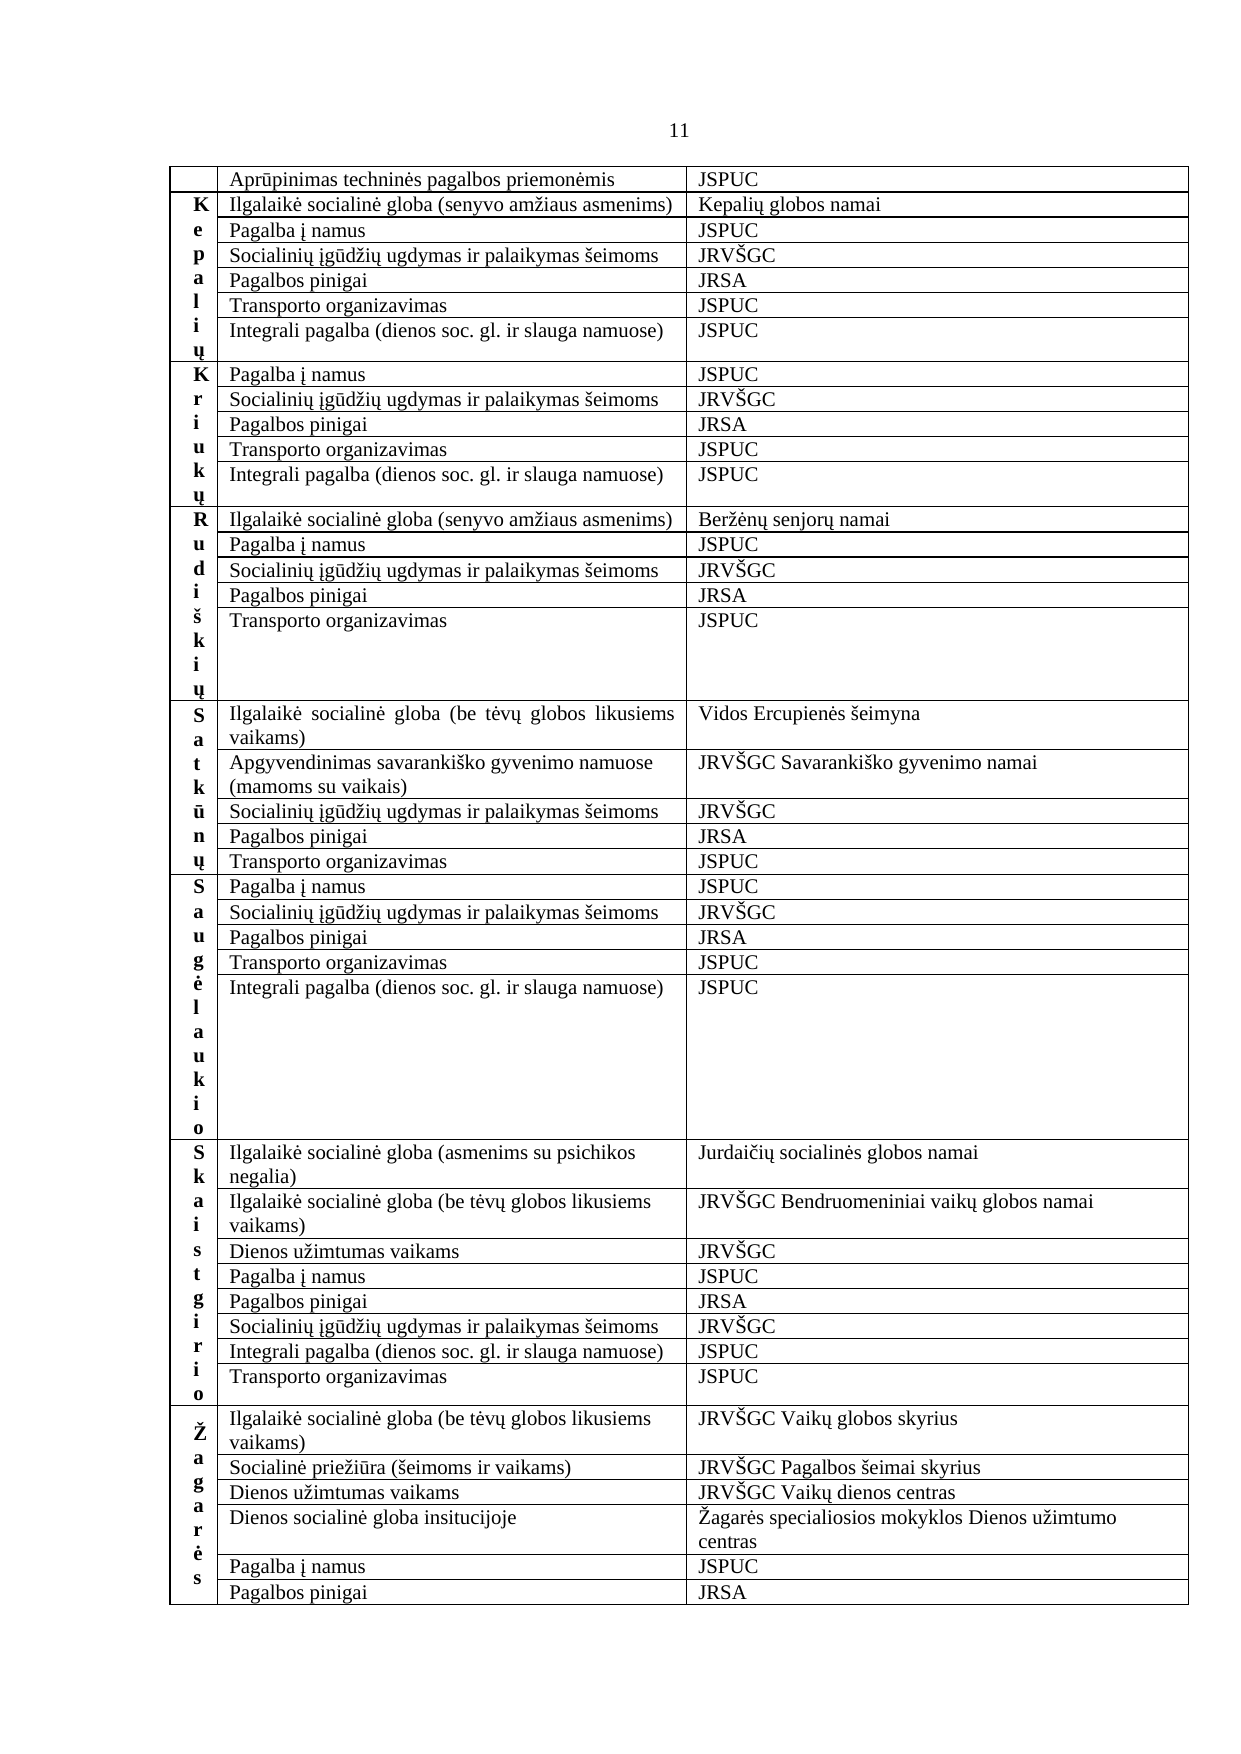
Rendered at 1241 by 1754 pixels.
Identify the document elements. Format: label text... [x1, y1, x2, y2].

table_cell JRSA [687, 412, 1188, 436]
table_cell Ilgalaikė socialinė globa (be tėvų globos likusiems vaikams) [218, 701, 686, 749]
table_cell Transporto organizavimas [218, 950, 686, 974]
table_cell JRSA [687, 925, 1188, 949]
table_cell JSPUC [687, 875, 1188, 898]
table_cell JRSA [687, 1580, 1188, 1604]
table_cell JSPUC [687, 167, 1188, 191]
table_cell JRVŠGC Vaikų dienos centras [687, 1480, 1188, 1504]
table_cell Dienos socialinė globa insitucijoje [218, 1505, 686, 1553]
table_cell Satkūnų [171, 701, 217, 873]
table_cell Pagalbos pinigai [218, 1289, 686, 1313]
table_cell Jurdaičių socialinės globos namai [687, 1140, 1188, 1188]
table_cell Socialinių įgūdžių ugdymas ir palaikymas šeimoms [218, 387, 686, 411]
table_cell Integrali pagalba (dienos soc. gl. ir slauga namuose) [218, 462, 686, 506]
table_cell JSPUC [687, 362, 1188, 386]
table_cell JSPUC [687, 849, 1188, 873]
table_cell Kepalių globos namai [687, 193, 1188, 216]
table_cell JRVŠGC Savarankiško gyvenimo namai [687, 750, 1188, 798]
table_cell Transporto organizavimas [218, 1364, 686, 1405]
table_cell Socialinių įgūdžių ugdymas ir palaikymas šeimoms [218, 1314, 686, 1338]
table_cell JRSA [687, 583, 1188, 607]
table_cell Pagalba į namus [218, 1555, 686, 1578]
table_cell Saugėlaukio [171, 875, 217, 1139]
table_cell Pagalbos pinigai [218, 268, 686, 292]
table_cell Ilgalaikė socialinė globa (senyvo amžiaus asmenims) [218, 193, 686, 216]
table_cell JRVŠGC [687, 799, 1188, 823]
table_cell Aprūpinimas techninės pagalbos priemonėmis [218, 167, 686, 191]
table_cell [171, 167, 217, 191]
table_cell Pagalbos pinigai [218, 1580, 686, 1604]
table_cell JRVŠGC Vaikų globos skyrius [687, 1406, 1188, 1454]
table_cell Pagalbos pinigai [218, 925, 686, 949]
table_cell JRVŠGC [687, 1314, 1188, 1338]
table_cell JSPUC [687, 1339, 1188, 1363]
table_cell Rudiškių [171, 507, 217, 700]
table_cell Pagalba į namus [218, 1264, 686, 1288]
table_cell Socialinių įgūdžių ugdymas ir palaikymas šeimoms [218, 799, 686, 823]
table_cell JRVŠGC [687, 900, 1188, 924]
table_cell Transporto organizavimas [218, 608, 686, 700]
table_cell JRVŠGC [687, 1239, 1188, 1263]
table_cell Apgyvendinimas savarankiško gyvenimo namuose (mamoms su vaikais) [218, 750, 686, 798]
table_cell Ilgalaikė socialinė globa (be tėvų globos likusiems vaikams) [218, 1406, 686, 1454]
table_cell Kepalių [171, 193, 217, 361]
table_cell Beržėnų senjorų namai [687, 507, 1188, 531]
table_cell Skaistgirio [171, 1140, 217, 1405]
table_cell Ilgalaikė socialinė globa (asmenims su psichikos negalia) [218, 1140, 686, 1188]
table_cell JRVŠGC [687, 387, 1188, 411]
table_cell Integrali pagalba (dienos soc. gl. ir slauga namuose) [218, 1339, 686, 1363]
table_cell Pagalba į namus [218, 875, 686, 898]
table_cell JRVŠGC Bendruomeniniai vaikų globos namai [687, 1189, 1188, 1237]
table_cell Kriukų [171, 362, 217, 506]
table_cell JSPUC [687, 318, 1188, 361]
table_cell JSPUC [687, 533, 1188, 556]
table_cell JSPUC [687, 293, 1188, 317]
table_cell Pagalba į namus [218, 533, 686, 556]
table_cell Dienos užimtumas vaikams [218, 1480, 686, 1504]
table_cell Socialinių įgūdžių ugdymas ir palaikymas šeimoms [218, 243, 686, 267]
table_cell Pagalba į namus [218, 218, 686, 242]
table_cell Integrali pagalba (dienos soc. gl. ir slauga namuose) [218, 318, 686, 361]
table_cell Žagarės [171, 1406, 217, 1604]
table_cell Žagarės specialiosios mokyklos Dienos užimtumo centras [687, 1505, 1188, 1553]
table_cell Socialinių įgūdžių ugdymas ir palaikymas šeimoms [218, 558, 686, 582]
table_cell JRSA [687, 1289, 1188, 1313]
table_cell Dienos užimtumas vaikams [218, 1239, 686, 1263]
table_cell Vidos Ercupienės šeimyna [687, 701, 1188, 749]
table_cell Ilgalaikė socialinė globa (be tėvų globos likusiems vaikams) [218, 1189, 686, 1237]
table_cell JRVŠGC [687, 558, 1188, 582]
table_cell Transporto organizavimas [218, 293, 686, 317]
table_cell Socialinė priežiūra (šeimoms ir vaikams) [218, 1455, 686, 1479]
table_cell Pagalbos pinigai [218, 583, 686, 607]
table_cell Ilgalaikė socialinė globa (senyvo amžiaus asmenims) [218, 507, 686, 531]
table_cell JSPUC [687, 437, 1188, 461]
table_cell JSPUC [687, 1264, 1188, 1288]
table_cell JSPUC [687, 218, 1188, 242]
table_cell Pagalbos pinigai [218, 824, 686, 848]
table_cell Integrali pagalba (dienos soc. gl. ir slauga namuose) [218, 975, 686, 1139]
table_cell JRVŠGC Pagalbos šeimai skyrius [687, 1455, 1188, 1479]
table_cell JSPUC [687, 462, 1188, 506]
table_cell JRSA [687, 268, 1188, 292]
table_cell JSPUC [687, 975, 1188, 1139]
table_cell JSPUC [687, 608, 1188, 700]
table_cell Pagalba į namus [218, 362, 686, 386]
table_cell Transporto organizavimas [218, 849, 686, 873]
table_cell Socialinių įgūdžių ugdymas ir palaikymas šeimoms [218, 900, 686, 924]
table_cell JRVŠGC [687, 243, 1188, 267]
table_cell JSPUC [687, 1364, 1188, 1405]
table_cell Pagalbos pinigai [218, 412, 686, 436]
table_cell Transporto organizavimas [218, 437, 686, 461]
table_cell JSPUC [687, 1555, 1188, 1578]
table_cell JSPUC [687, 950, 1188, 974]
table_cell JRSA [687, 824, 1188, 848]
